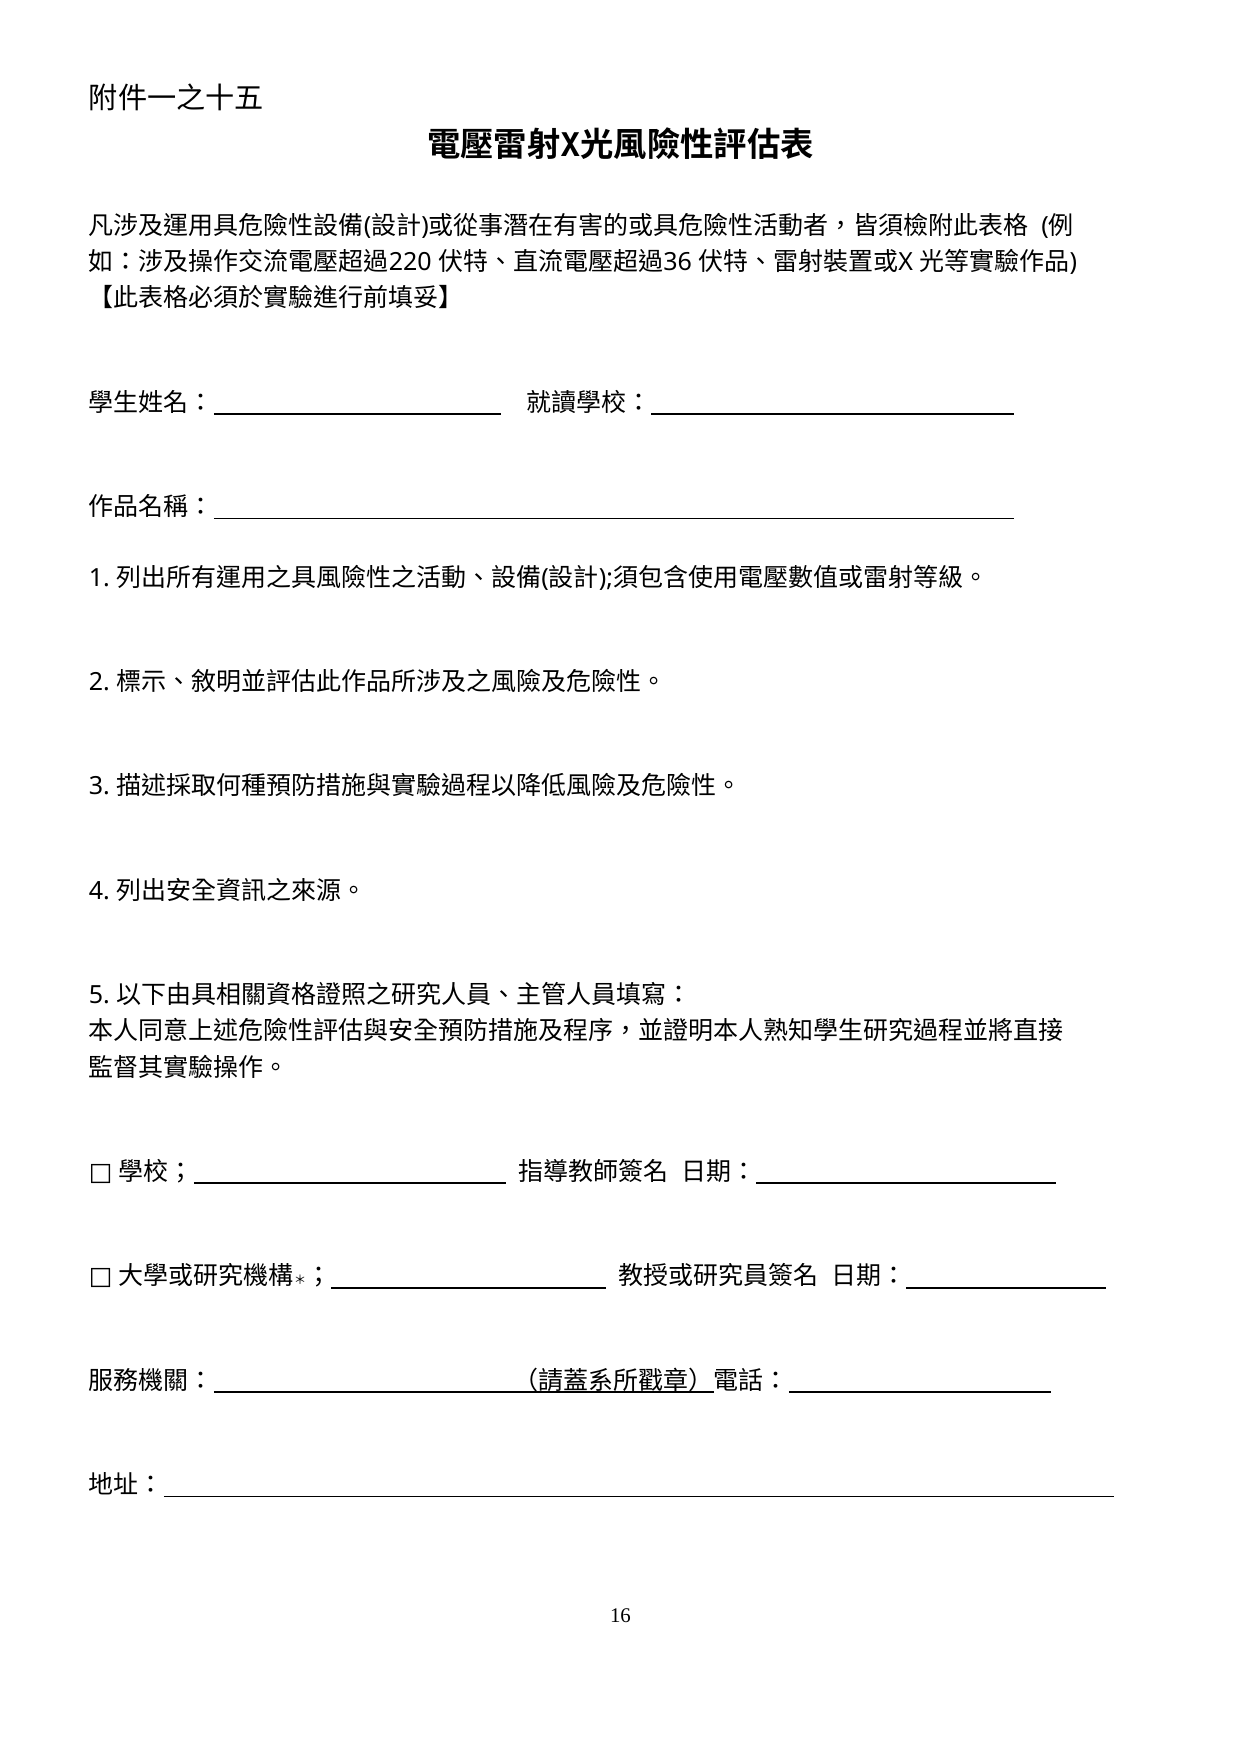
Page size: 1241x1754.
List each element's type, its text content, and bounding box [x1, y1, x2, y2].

text 5. 以下由具相關資格證照之研究人員、主管人員填寫： [89, 974, 1152, 1011]
text 地址： [89, 1464, 1152, 1501]
text 作品名稱： [89, 487, 1152, 523]
text 附件一之十五 [89, 75, 1152, 117]
text 4. 列出安全資訊之來源。 [89, 870, 1152, 906]
text 【此表格必須於實驗進行前填妥】 [89, 278, 1152, 314]
text □ 學校； 指導教師簽名 日期： [89, 1151, 1152, 1188]
text 學生姓名： 就讀學校： [89, 382, 1152, 418]
text 如：涉及操作交流電壓超過220 伏特、直流電壓超過36 伏特、雷射裝置或X 光等實驗作品) [89, 242, 1152, 278]
text 服務機關： （請蓋系所戳章）電話： [89, 1360, 1152, 1396]
text 凡涉及運用具危險性設備(設計)或從事潛在有害的或具危險性活動者，皆須檢附此表格 (例 [89, 205, 1152, 242]
text 本人同意上述危險性評估與安全預防措施及程序，並證明本人熟知學生研究過程並將直接 [89, 1011, 1152, 1047]
text 2. 標示、敘明並評估此作品所涉及之風險及危險性。 [89, 661, 1152, 698]
text 1. 列出所有運用之具風險性之活動、設備(設計);須包含使用電壓數值或雷射等級。 [89, 557, 1152, 593]
text 電壓雷射X光風險性評估表 [89, 117, 1152, 166]
text 監督其實驗操作。 [89, 1047, 1152, 1083]
text □ 大學或研究機構＊； 教授或研究員簽名 日期： [89, 1256, 1152, 1292]
text 3. 描述採取何種預防措施與實驗過程以降低風險及危險性。 [89, 766, 1152, 802]
